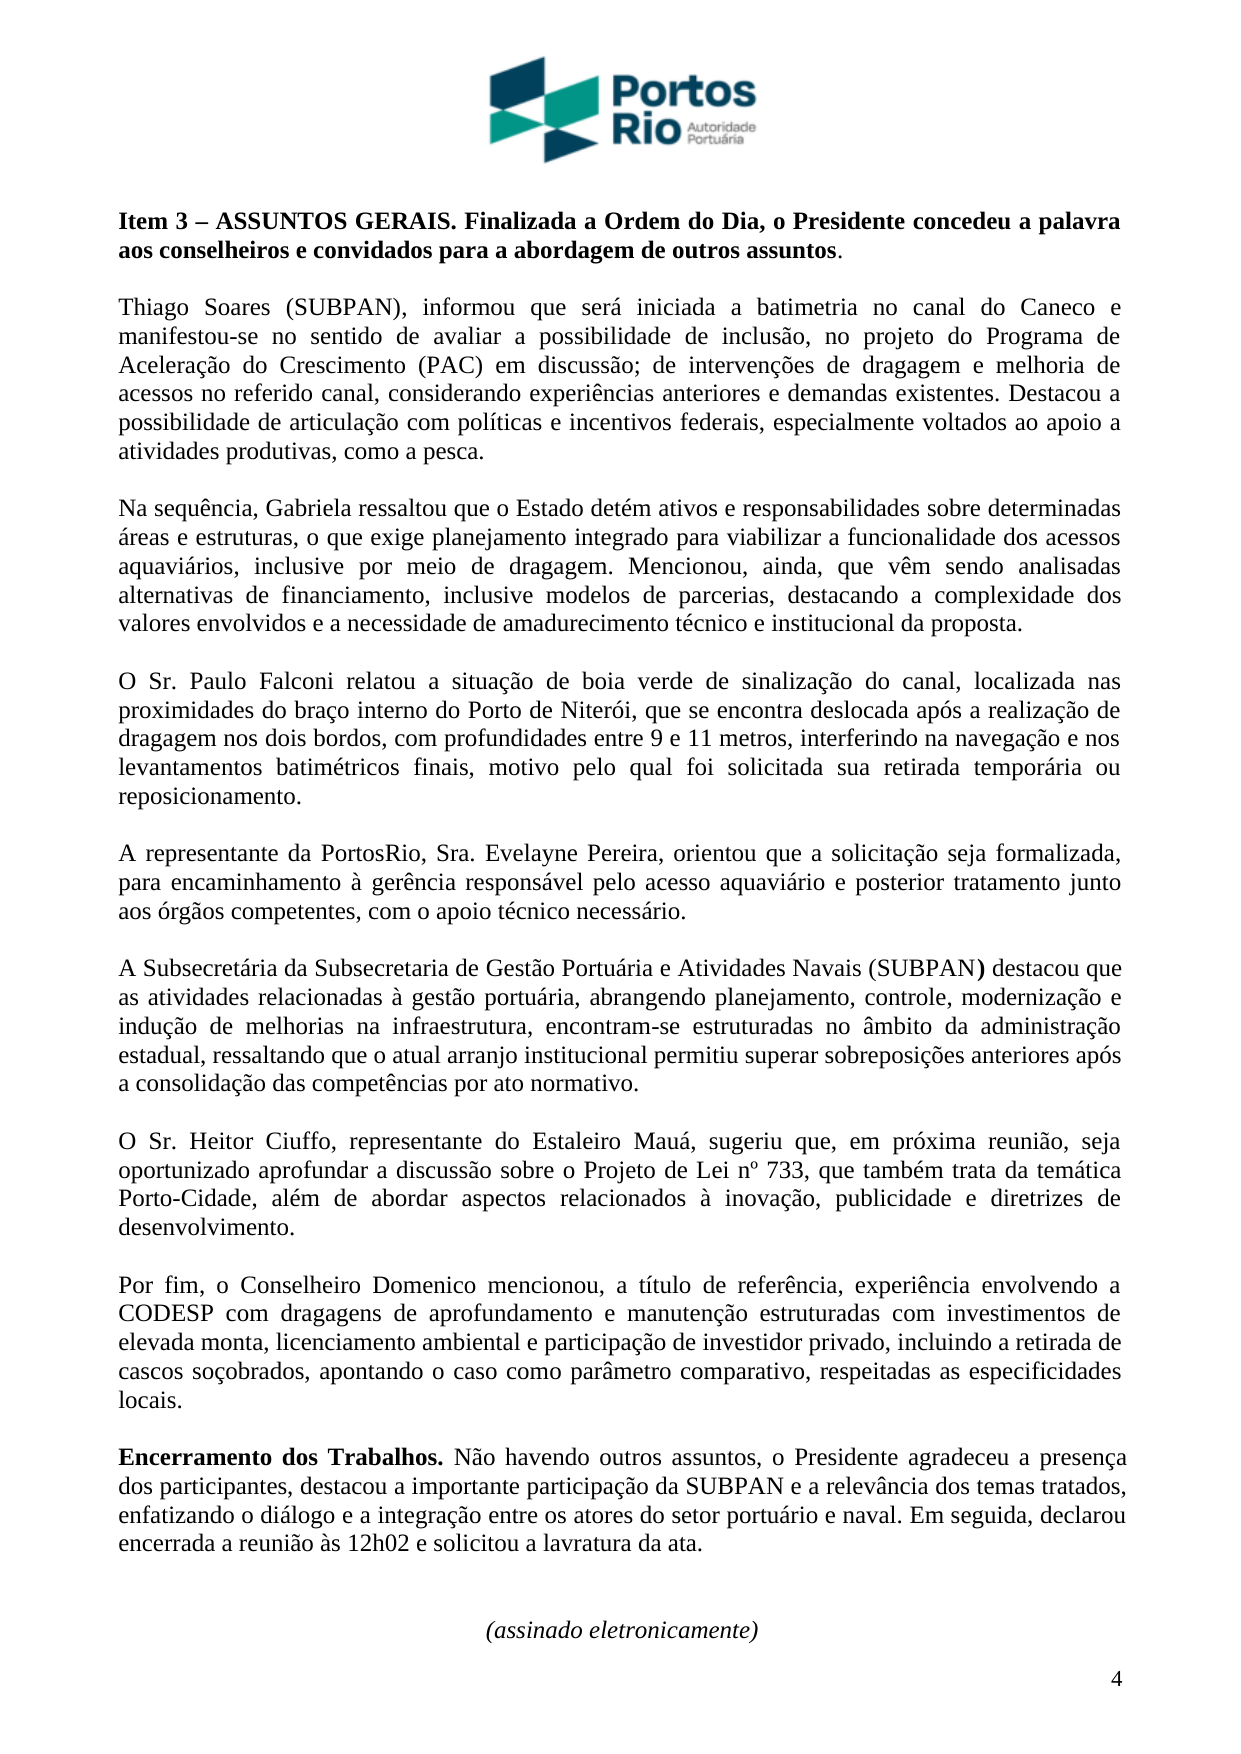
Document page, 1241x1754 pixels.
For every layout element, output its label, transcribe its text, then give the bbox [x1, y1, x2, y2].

text A Subsecretária da Subsecretaria de Gestão Portuária e Atividades Navais (SUBPAN) destacou que as atividades relacionadas à gestão portuária, abrangendo planejamento, controle, modernização e indução de melhorias na infraestrutura, encontram-se estruturadas no âmbito da administração estadual, ressaltando que o atual arranjo institucional permitiu superar sobreposições anteriores após a consolidação das competências por ato normativo. [118, 953, 1122, 1097]
text (assinado eletronicamente) [118, 1615, 1128, 1643]
text Encerramento dos Trabalhos. Não havendo outros assuntos, o Presidente agradeceu a presença dos participantes, destacou a importante participação da SUBPAN e a relevância dos temas tratados, enfatizando o diálogo e a integração entre os atores do setor portuário e naval. Em seguida, declarou encerrada a reunião às 12h02 e solicitou a lavratura da ata. [118, 1442, 1128, 1557]
text Item 3 – ASSUNTOS GERAIS. Finalizada a Ordem do Dia, o Presidente concedeu a palavra aos conselheiros e convidados para a abordagem de outros assuntos. [118, 206, 1122, 263]
text Por fim, o Conselheiro Domenico mencionou, a título de referência, experiência envolvendo a CODESP com dragagens de aprofundamento e manutenção estruturadas com investimentos de elevada monta, licenciamento ambiental e participação de investidor privado, incluindo a retirada de cascos soçobrados, apontando o caso como parâmetro comparativo, respeitadas as especificidades locais. [118, 1270, 1122, 1413]
text O Sr. Heitor Ciuffo, representante do Estaleiro Mauá, sugeriu que, em próxima reunião, seja oportunizado aprofundar a discussão sobre o Projeto de Lei nº 733, que também trata da temática Porto-Cidade, além de abordar aspectos relacionados à inovação, publicidade e diretrizes de desenvolvimento. [118, 1126, 1122, 1241]
text Thiago Soares (SUBPAN), informou que será iniciada a batimetria no canal do Caneco e manifestou-se no sentido de avaliar a possibilidade de inclusão, no projeto do Programa de Aceleração do Crescimento (PAC) em discussão; de intervenções de dragagem e melhoria de acessos no referido canal, considerando experiências anteriores e demandas existentes. Destacou a possibilidade de articulação com políticas e incentivos federais, especialmente voltados ao apoio a atividades produtivas, como a pesca. [118, 292, 1122, 465]
text A representante da PortosRio, Sra. Evelayne Pereira, orientou que a solicitação seja formalizada, para encaminhamento à gerência responsável pelo acesso aquaviário e posterior tratamento junto aos órgãos competentes, com o apoio técnico necessário. [118, 838, 1122, 925]
text O Sr. Paulo Falconi relatou a situação de boia verde de sinalização do canal, localizada nas proximidades do braço interno do Porto de Niterói, que se encontra deslocada após a realização de dragagem nos dois bordos, com profundidades entre 9 e 11 metros, interferindo na navegação e nos levantamentos batimétricos finais, motivo pelo qual foi solicitada sua retirada temporária ou reposicionamento. [118, 666, 1122, 810]
text Na sequência, Gabriela ressaltou que o Estado detém ativos e responsabilidades sobre determinadas áreas e estruturas, o que exige planejamento integrado para viabilizar a funcionalidade dos acessos aquaviários, inclusive por meio de dragagem. Mencionou, ainda, que vêm sendo analisadas alternativas de financiamento, inclusive modelos de parcerias, destacando a complexidade dos valores envolvidos e a necessidade de amadurecimento técnico e institucional da proposta. [118, 493, 1122, 637]
